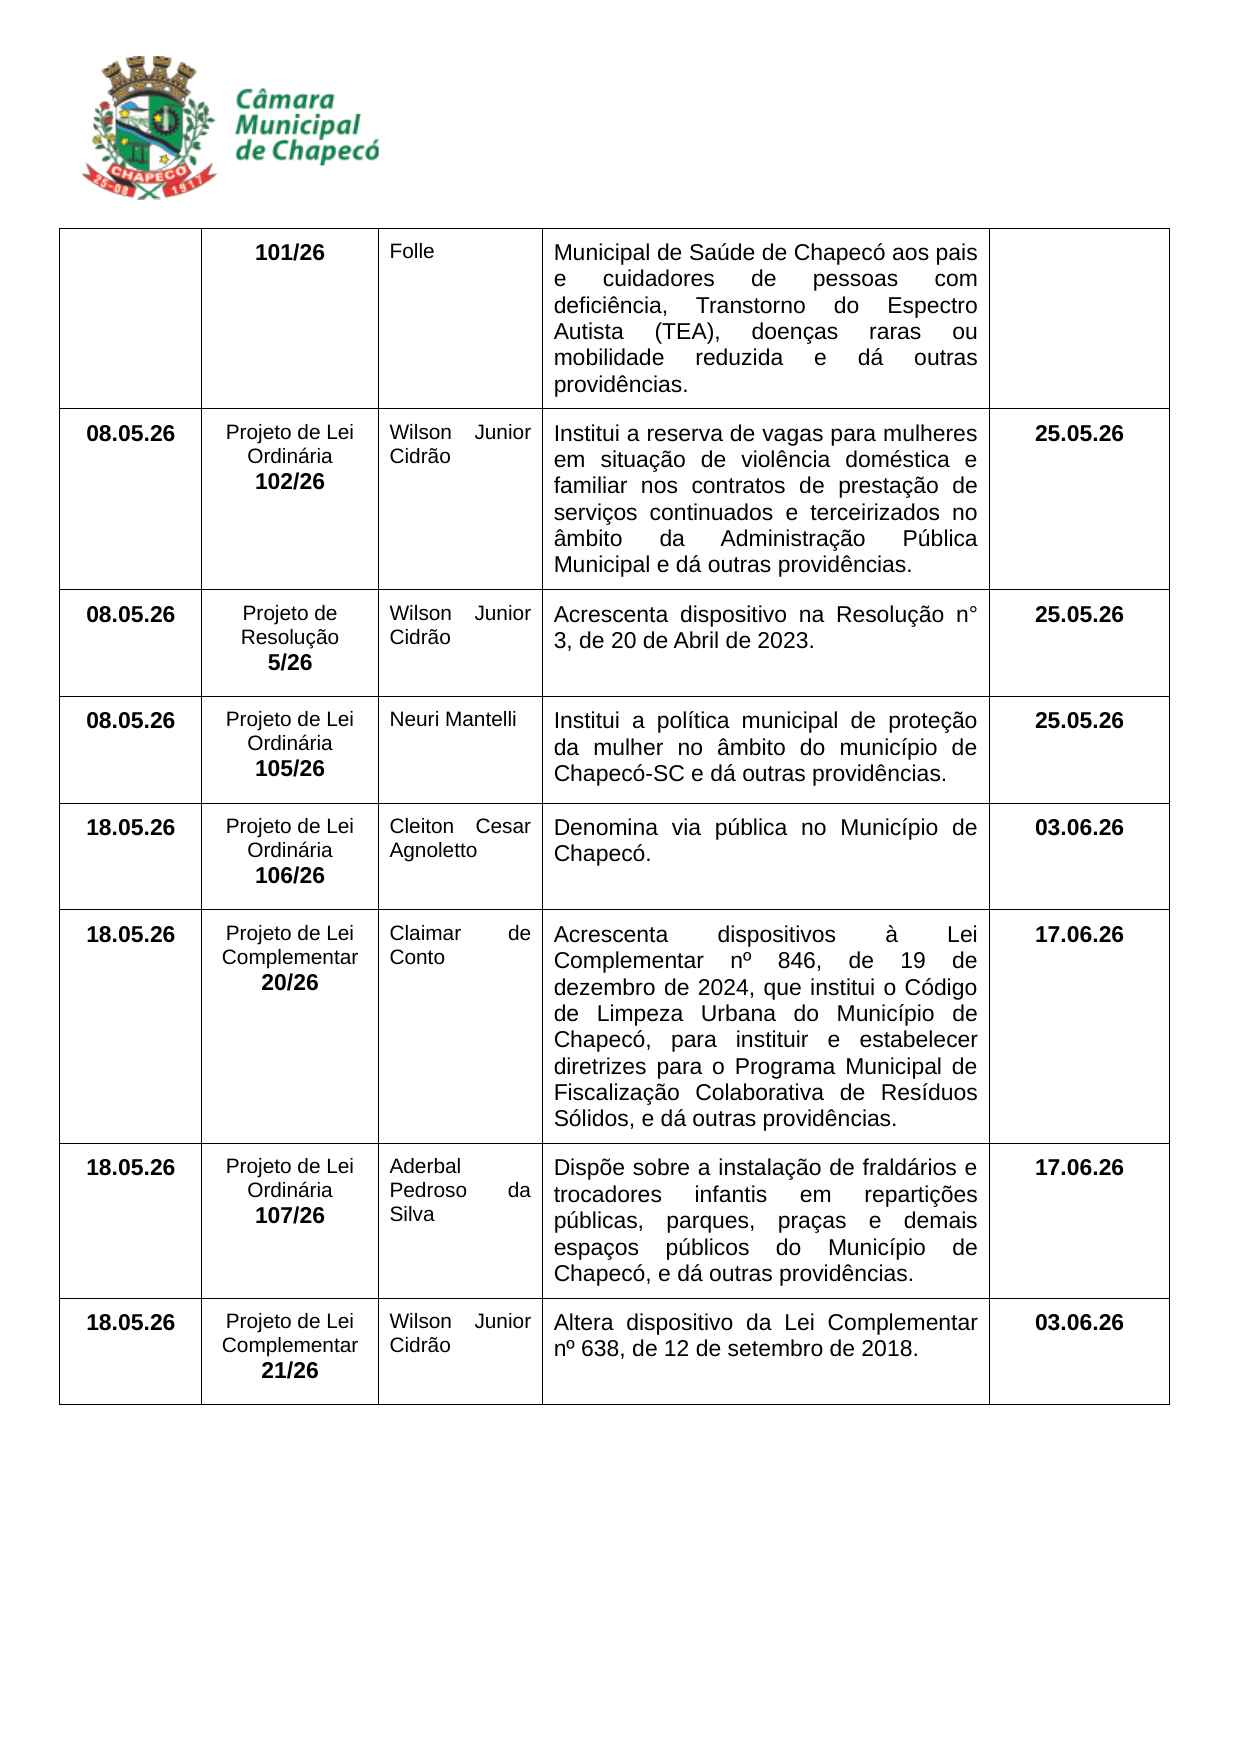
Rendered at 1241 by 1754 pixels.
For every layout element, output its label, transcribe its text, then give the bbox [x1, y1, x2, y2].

table_cell 08.05.26 [60, 409, 201, 589]
table_cell 08.05.26 [60, 590, 201, 696]
table_cell 25.05.26 [990, 590, 1169, 696]
table_cell Altera dispositivo da Lei Complementar nº 638, de 12 de setembro de 2018. [543, 1299, 989, 1404]
table_cell 18.05.26 [60, 804, 201, 909]
table_cell Projeto de Resolução 5/26 [202, 590, 378, 696]
table_cell Dispõe sobre a instalação de fraldários e trocadores infantis em repartições públicas, parques, praças e demais espaços públicos do Município de Chapecó, e dá outras providências. [543, 1144, 989, 1297]
table_cell [990, 229, 1169, 408]
table_cell [60, 229, 201, 408]
table_cell Municipal de Saúde de Chapecó aos pais e cuidadores de pessoas com deficiência, Transtorno do Espectro Autista (TEA), doenças raras ou mobilidade reduzida e dá outras providências. [543, 229, 989, 408]
table_cell 25.05.26 [990, 409, 1169, 589]
table_cell Wilson Junior Cidrão [379, 590, 542, 696]
table_cell Wilson Junior Cidrão [379, 1299, 542, 1404]
table_cell Projeto de Lei Ordinária 102/26 [202, 409, 378, 589]
table_cell Projeto de Lei Ordinária 106/26 [202, 804, 378, 909]
table_cell 03.06.26 [990, 1299, 1169, 1404]
table_cell 18.05.26 [60, 1144, 201, 1297]
table_cell 17.06.26 [990, 910, 1169, 1143]
table_cell Projeto de Lei Complementar 20/26 [202, 910, 378, 1143]
table_cell Acrescenta dispositivos à Lei Complementar nº 846, de 19 de dezembro de 2024, que institui o Código de Limpeza Urbana do Município de Chapecó, para instituir e estabelecer diretrizes para o Programa Municipal de Fiscalização Colaborativa de Resíduos Sólidos, e dá outras providências. [543, 910, 989, 1143]
table_cell Projeto de Lei Ordinária 107/26 [202, 1144, 378, 1297]
table_cell Institui a reserva de vagas para mulheres em situação de violência doméstica e familiar nos contratos de prestação de serviços continuados e terceirizados no âmbito da Administração Pública Municipal e dá outras providências. [543, 409, 989, 589]
table_cell 25.05.26 [990, 697, 1169, 803]
table_cell Neuri Mantelli [379, 697, 542, 803]
table_cell 08.05.26 [60, 697, 201, 803]
table_cell 101/26 [202, 229, 378, 408]
table_cell 18.05.26 [60, 1299, 201, 1404]
table_cell Folle [379, 229, 542, 408]
table_cell Denomina via pública no Município de Chapecó. [543, 804, 989, 909]
table_cell Wilson Junior Cidrão [379, 409, 542, 589]
table_cell Institui a política municipal de proteção da mulher no âmbito do município de Chapecó-SC e dá outras providências. [543, 697, 989, 803]
table_cell Cleiton Cesar Agnoletto [379, 804, 542, 909]
table_cell Projeto de Lei Ordinária 105/26 [202, 697, 378, 803]
table_cell Aderbal Pedroso da Silva [379, 1144, 542, 1297]
table_cell Projeto de Lei Complementar 21/26 [202, 1299, 378, 1404]
table_cell Acrescenta dispositivo na Resolução n° 3, de 20 de Abril de 2023. [543, 590, 989, 696]
table_cell 18.05.26 [60, 910, 201, 1143]
picture [81, 56, 379, 200]
table_cell 03.06.26 [990, 804, 1169, 909]
table_cell Claimar de Conto [379, 910, 542, 1143]
table_cell 17.06.26 [990, 1144, 1169, 1297]
